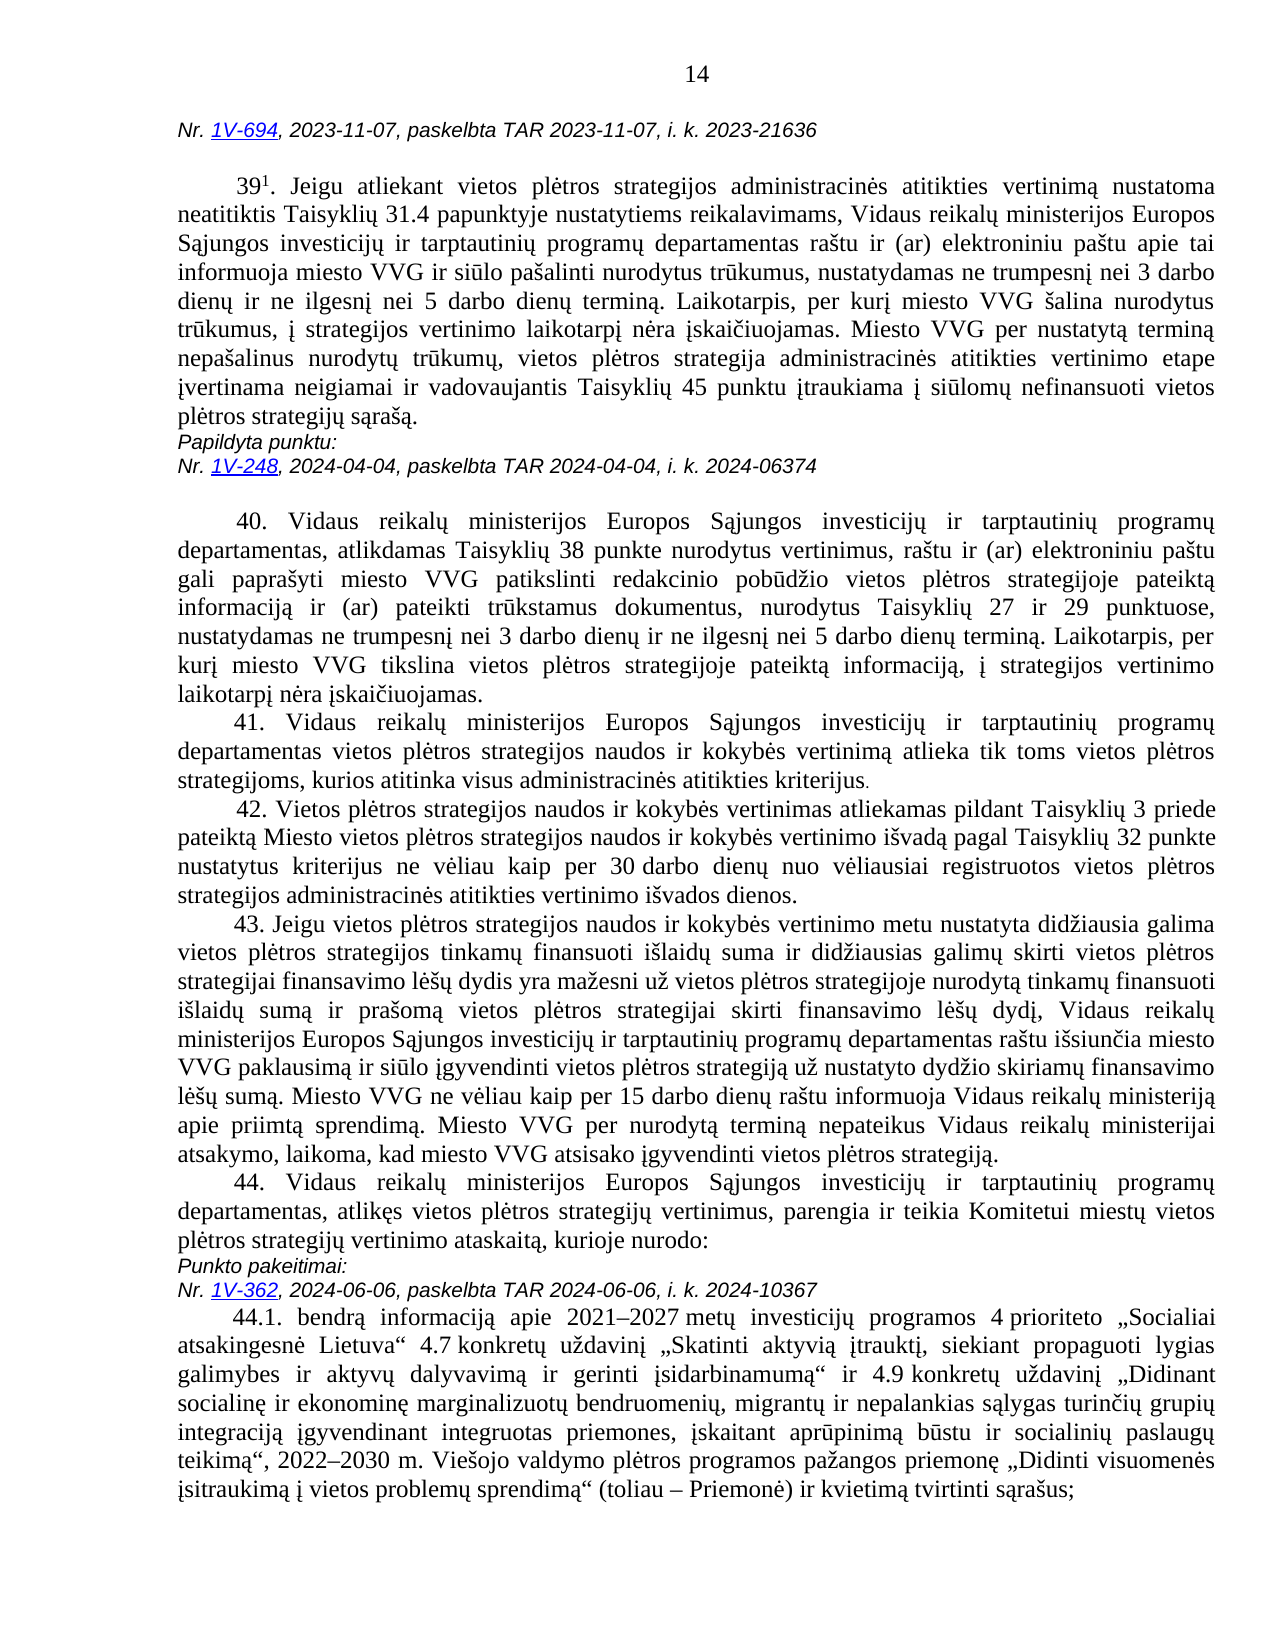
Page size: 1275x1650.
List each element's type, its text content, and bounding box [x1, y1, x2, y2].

text Punkto pakeitimai: [177, 1254, 1216, 1278]
text 42. Vietos plėtros strategijos naudos ir kokybės vertinimas atliekamas pildant Taisyklių 3 priede pateiktą Miesto vietos plėtros strategijos naudos ir kokybės vertinimo išvadą pagal Taisyklių 32 punkte nustatytus kriterijus ne vėliau kaip per 30 darbo dienų nuo vėliausiai registruotos vietos plėtros strategijos administracinės atitikties vertinimo išvados dienos. [177, 794, 1216, 909]
text 43. Jeigu vietos plėtros strategijos naudos ir kokybės vertinimo metu nustatyta didžiausia galima vietos plėtros strategijos tinkamų finansuoti išlaidų suma ir didžiausias galimų skirti vietos plėtros strategijai finansavimo lėšų dydis yra mažesni už vietos plėtros strategijoje nurodytą tinkamų finansuoti išlaidų sumą ir prašomą vietos plėtros strategijai skirti finansavimo lėšų dydį, Vidaus reikalų ministerijos Europos Sąjungos investicijų ir tarptautinių programų departamentas raštu išsiunčia miesto VVG paklausimą ir siūlo įgyvendinti vietos plėtros strategiją už nustatyto dydžio skiriamų finansavimo lėšų sumą. Miesto VVG ne vėliau kaip per 15 darbo dienų raštu informuoja Vidaus reikalų ministeriją apie priimtą sprendimą. Miesto VVG per nurodytą terminą nepateikus Vidaus reikalų ministerijai atsakymo, laikoma, kad miesto VVG atsisako įgyvendinti vietos plėtros strategiją. [177, 909, 1216, 1167]
text 40. Vidaus reikalų ministerijos Europos Sąjungos investicijų ir tarptautinių programų departamentas, atlikdamas Taisyklių 38 punkte nurodytus vertinimus, raštu ir (ar) elektroniniu paštu gali paprašyti miesto VVG patikslinti redakcinio pobūdžio vietos plėtros strategijoje pateiktą informaciją ir (ar) pateikti trūkstamus dokumentus, nurodytus Taisyklių 27 ir 29 punktuose, nustatydamas ne trumpesnį nei 3 darbo dienų ir ne ilgesnį nei 5 darbo dienų terminą. Laikotarpis, per kurį miesto VVG tikslina vietos plėtros strategijoje pateiktą informaciją, į strategijos vertinimo laikotarpį nėra įskaičiuojamas. [177, 506, 1216, 707]
text 44.1. bendrą informaciją apie 2021–2027 metų investicijų programos 4 prioriteto „Socialiai atsakingesnė Lietuva“ 4.7 konkretų uždavinį „Skatinti aktyvią įtrauktį, siekiant propaguoti lygias galimybes ir aktyvų dalyvavimą ir gerinti įsidarbinamumą“ ir 4.9 konkretų uždavinį „Didinant socialinę ir ekonominę marginalizuotų bendruomenių, migrantų ir nepalankias sąlygas turinčių grupių integraciją įgyvendinant integruotas priemones, įskaitant aprūpinimą būstu ir socialinių paslaugų teikimą“, 2022–2030 m. Viešojo valdymo plėtros programos pažangos priemonę „Didinti visuomenės įsitraukimą į vietos problemų sprendimą“ (toliau – Priemonė) ir kvietimą tvirtinti sąrašus; [177, 1302, 1216, 1503]
text 391. Jeigu atliekant vietos plėtros strategijos administracinės atitikties vertinimą nustatoma neatitiktis Taisyklių 31.4 papunktyje nustatytiems reikalavimams, Vidaus reikalų ministerijos Europos Sąjungos investicijų ir tarptautinių programų departamentas raštu ir (ar) elektroniniu paštu apie tai informuoja miesto VVG ir siūlo pašalinti nurodytus trūkumus, nustatydamas ne trumpesnį nei 3 darbo dienų ir ne ilgesnį nei 5 darbo dienų terminą. Laikotarpis, per kurį miesto VVG šalina nurodytus trūkumus, į strategijos vertinimo laikotarpį nėra įskaičiuojamas. Miesto VVG per nustatytą terminą nepašalinus nurodytų trūkumų, vietos plėtros strategija administracinės atitikties vertinimo etape įvertinama neigiamai ir vadovaujantis Taisyklių 45 punktu įtraukiama į siūlomų nefinansuoti vietos plėtros strategijų sąrašą. [177, 171, 1216, 429]
text Nr. 1V-362, 2024-06-06, paskelbta TAR 2024-06-06, i. k. 2024-10367 [177, 1278, 1216, 1302]
text Papildyta punktu: [177, 429, 1216, 453]
text 44. Vidaus reikalų ministerijos Europos Sąjungos investicijų ir tarptautinių programų departamentas, atlikęs vietos plėtros strategijų vertinimus, parengia ir teikia Komitetui miestų vietos plėtros strategijų vertinimo ataskaitą, kurioje nurodo: [177, 1167, 1216, 1254]
text Nr. 1V-248, 2024-04-04, paskelbta TAR 2024-04-04, i. k. 2024-06374 [177, 453, 1216, 477]
text Nr. 1V-694, 2023-11-07, paskelbta TAR 2023-11-07, i. k. 2023-21636 [177, 118, 1216, 142]
text 41. Vidaus reikalų ministerijos Europos Sąjungos investicijų ir tarptautinių programų departamentas vietos plėtros strategijos naudos ir kokybės vertinimą atlieka tik toms vietos plėtros strategijoms, kurios atitinka visus administracinės atitikties kriterijus. [177, 707, 1216, 794]
